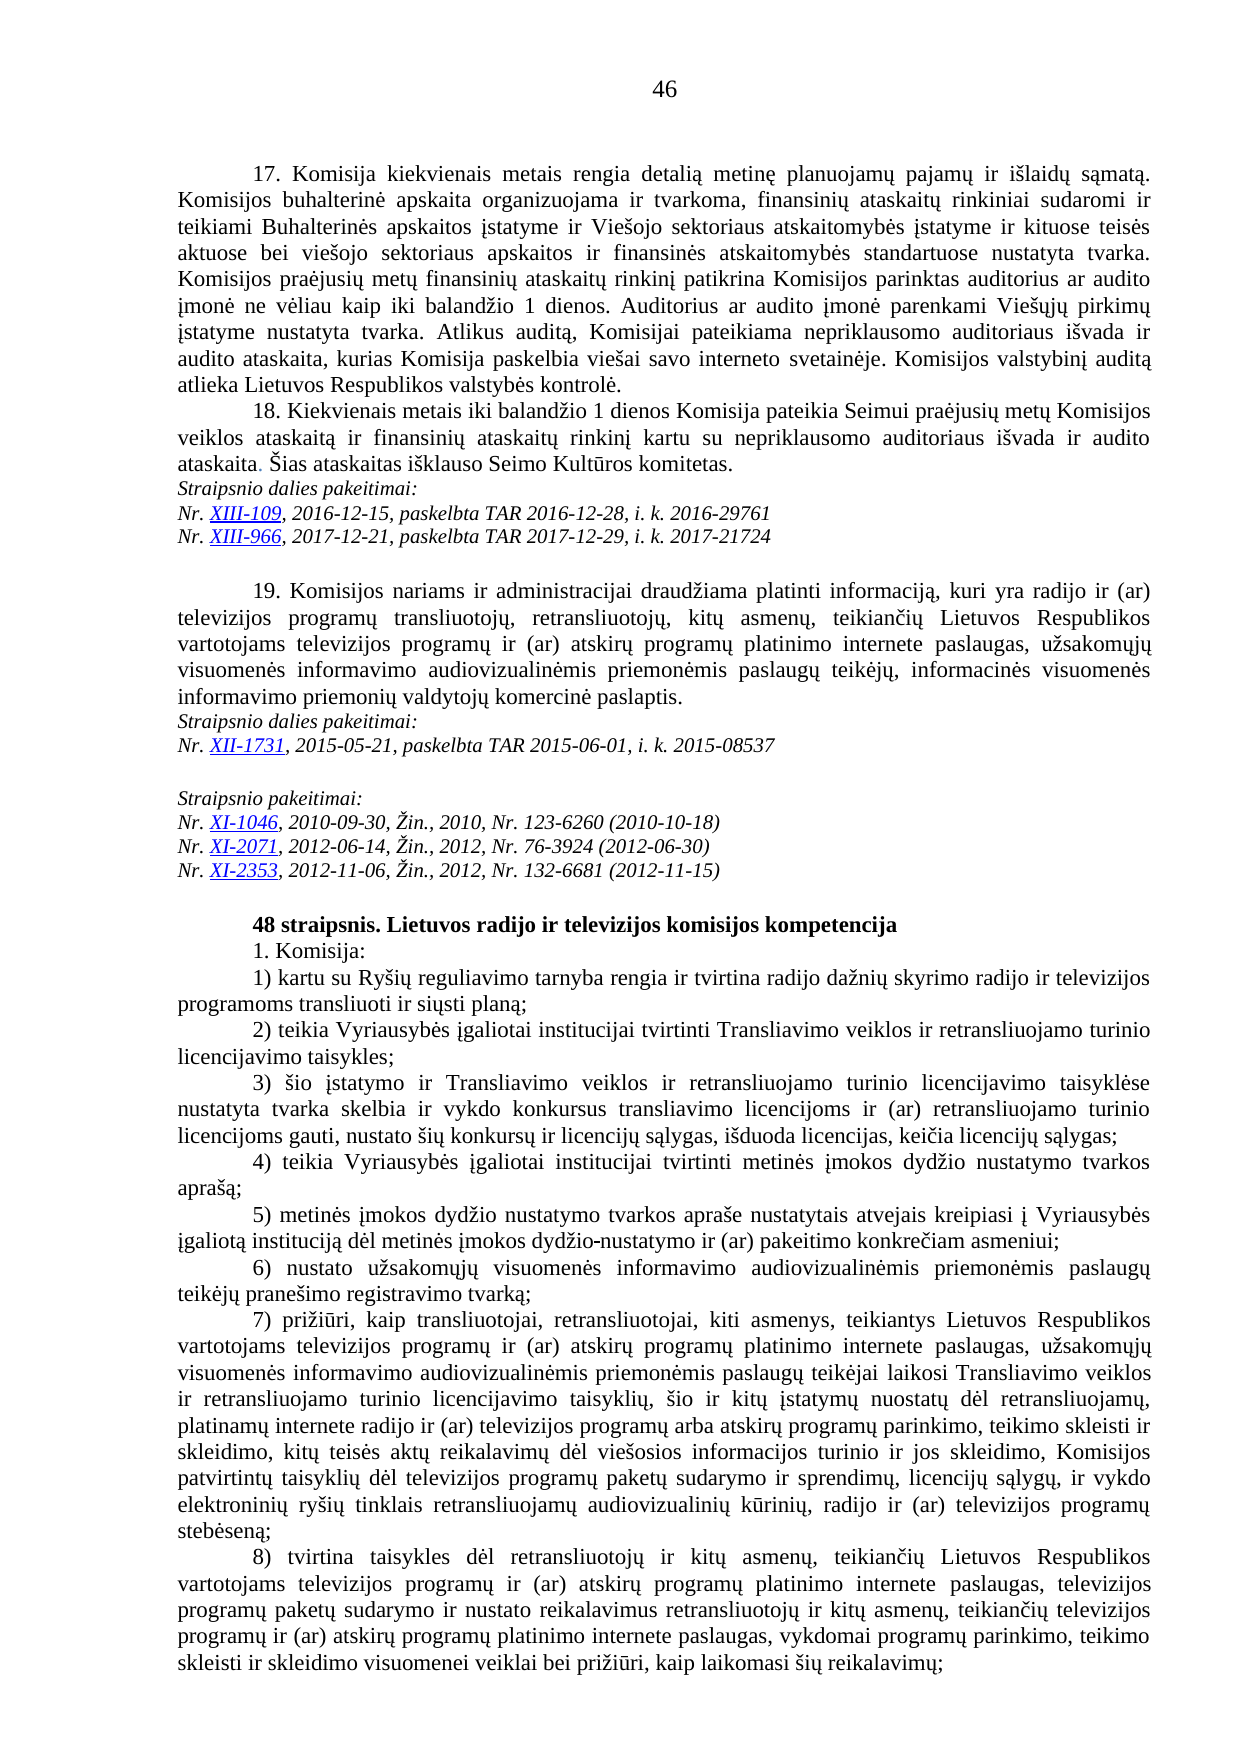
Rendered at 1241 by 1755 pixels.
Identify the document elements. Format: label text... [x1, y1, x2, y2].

text Nr. XIII-966, 2017-12-21, paskelbta TAR 2017-12-29, i. k. 2017-21724 [177, 524, 1152, 548]
text 7) prižiūri, kaip transliuotojai, retransliuotojai, kiti asmenys, teikiantys Lietuvos Respublikos vartotojams televizijos programų ir (ar) atskirų programų platinimo internete paslaugas, užsakomųjų visuomenės informavimo audiovizualinėmis priemonėmis paslaugų teikėjai laikosi Transliavimo veiklos ir retransliuojamo turinio licencijavimo taisyklių, šio ir kitų įstatymų nuostatų dėl retransliuojamų, platinamų internete radijo ir (ar) televizijos programų arba atskirų programų parinkimo, teikimo skleisti ir skleidimo, kitų teisės aktų reikalavimų dėl viešosios informacijos turinio ir jos skleidimo, Komisijos patvirtintų taisyklių dėl televizijos programų paketų sudarymo ir sprendimų, licencijų sąlygų, ir vykdo elektroninių ryšių tinklais retransliuojamų audiovizualinių kūrinių, radijo ir (ar) televizijos programų stebėseną; [177, 1306, 1152, 1543]
text Nr. XI-2071, 2012-06-14, Žin., 2012, Nr. 76-3924 (2012-06-30) [177, 834, 1152, 858]
text Straipsnio dalies pakeitimai: [177, 709, 1152, 733]
text 19. Komisijos nariams ir administracijai draudžiama platinti informaciją, kuri yra radijo ir (ar) televizijos programų transliuotojų, retransliuotojų, kitų asmenų, teikiančių Lietuvos Respublikos vartotojams televizijos programų ir (ar) atskirų programų platinimo internete paslaugas, užsakomųjų visuomenės informavimo audiovizualinėmis priemonėmis paslaugų teikėjų, informacinės visuomenės informavimo priemonių valdytojų komercinė paslaptis. [177, 577, 1152, 709]
text 1) kartu su Ryšių reguliavimo tarnyba rengia ir tvirtina radijo dažnių skyrimo radijo ir televizijos programoms transliuoti ir siųsti planą; [177, 964, 1152, 1016]
text 17. Komisija kiekvienais metais rengia detalią metinę planuojamų pajamų ir išlaidų sąmatą. Komisijos buhalterinė apskaita organizuojama ir tvarkoma, finansinių ataskaitų rinkiniai sudaromi ir teikiami Buhalterinės apskaitos įstatyme ir Viešojo sektoriaus atskaitomybės įstatyme ir kituose teisės aktuose bei viešojo sektoriaus apskaitos ir finansinės atskaitomybės standartuose nustatyta tvarka. Komisijos praėjusių metų finansinių ataskaitų rinkinį patikrina Komisijos parinktas auditorius ar audito įmonė ne vėliau kaip iki balandžio 1 dienos. Auditorius ar audito įmonė parenkami Viešųjų pirkimų įstatyme nustatyta tvarka. Atlikus auditą, Komisijai pateikiama nepriklausomo auditoriaus išvada ir audito ataskaita, kurias Komisija paskelbia viešai savo interneto svetainėje. Komisijos valstybinį auditą atlieka Lietuvos Respublikos valstybės kontrolė. [177, 160, 1152, 397]
text Nr. XI-2353, 2012-11-06, Žin., 2012, Nr. 132-6681 (2012-11-15) [177, 858, 1152, 882]
text 18. Kiekvienais metais iki balandžio 1 dienos Komisija pateikia Seimui praėjusių metų Komisijos veiklos ataskaitą ir finansinių ataskaitų rinkinį kartu su nepriklausomo auditoriaus išvada ir audito ataskaita. Šias ataskaitas išklauso Seimo Kultūros komitetas. [177, 397, 1152, 476]
text 2) teikia Vyriausybės įgaliotai institucijai tvirtinti Transliavimo veiklos ir retransliuojamo turinio licencijavimo taisykles; [177, 1016, 1152, 1069]
text 3) šio įstatymo ir Transliavimo veiklos ir retransliuojamo turinio licencijavimo taisyklėse nustatyta tvarka skelbia ir vykdo konkursus transliavimo licencijoms ir (ar) retransliuojamo turinio licencijoms gauti, nustato šių konkursų ir licencijų sąlygas, išduoda licencijas, keičia licencijų sąlygas; [177, 1069, 1152, 1148]
text Straipsnio pakeitimai: [177, 786, 1152, 810]
text Straipsnio dalies pakeitimai: [177, 476, 1152, 500]
text Nr. XII-1731, 2015-05-21, paskelbta TAR 2015-06-01, i. k. 2015-08537 [177, 733, 1152, 757]
text 1. Komisija: [177, 937, 1152, 964]
text 48 straipsnis. Lietuvos radijo ir televizijos komisijos kompetencija [177, 911, 1152, 937]
text Nr. XIII-109, 2016-12-15, paskelbta TAR 2016-12-28, i. k. 2016-29761 [177, 500, 1152, 524]
text 6) nustato užsakomųjų visuomenės informavimo audiovizualinėmis priemonėmis paslaugų teikėjų pranešimo registravimo tvarką; [177, 1253, 1152, 1306]
text 8) tvirtina taisykles dėl retransliuotojų ir kitų asmenų, teikiančių Lietuvos Respublikos vartotojams televizijos programų ir (ar) atskirų programų platinimo internete paslaugas, televizijos programų paketų sudarymo ir nustato reikalavimus retransliuotojų ir kitų asmenų, teikiančių televizijos programų ir (ar) atskirų programų platinimo internete paslaugas, vykdomai programų parinkimo, teikimo skleisti ir skleidimo visuomenei veiklai bei prižiūri, kaip laikomasi šių reikalavimų; [177, 1543, 1152, 1675]
text Nr. XI-1046, 2010-09-30, Žin., 2010, Nr. 123-6260 (2010-10-18) [177, 810, 1152, 834]
text 4) teikia Vyriausybės įgaliotai institucijai tvirtinti metinės įmokos dydžio nustatymo tvarkos aprašą; [177, 1148, 1152, 1201]
text 5) metinės įmokos dydžio nustatymo tvarkos apraše nustatytais atvejais kreipiasi į Vyriausybės įgaliotą instituciją dėl metinės įmokos dydžio nustatymo ir (ar) pakeitimo konkrečiam asmeniui; [177, 1201, 1152, 1253]
